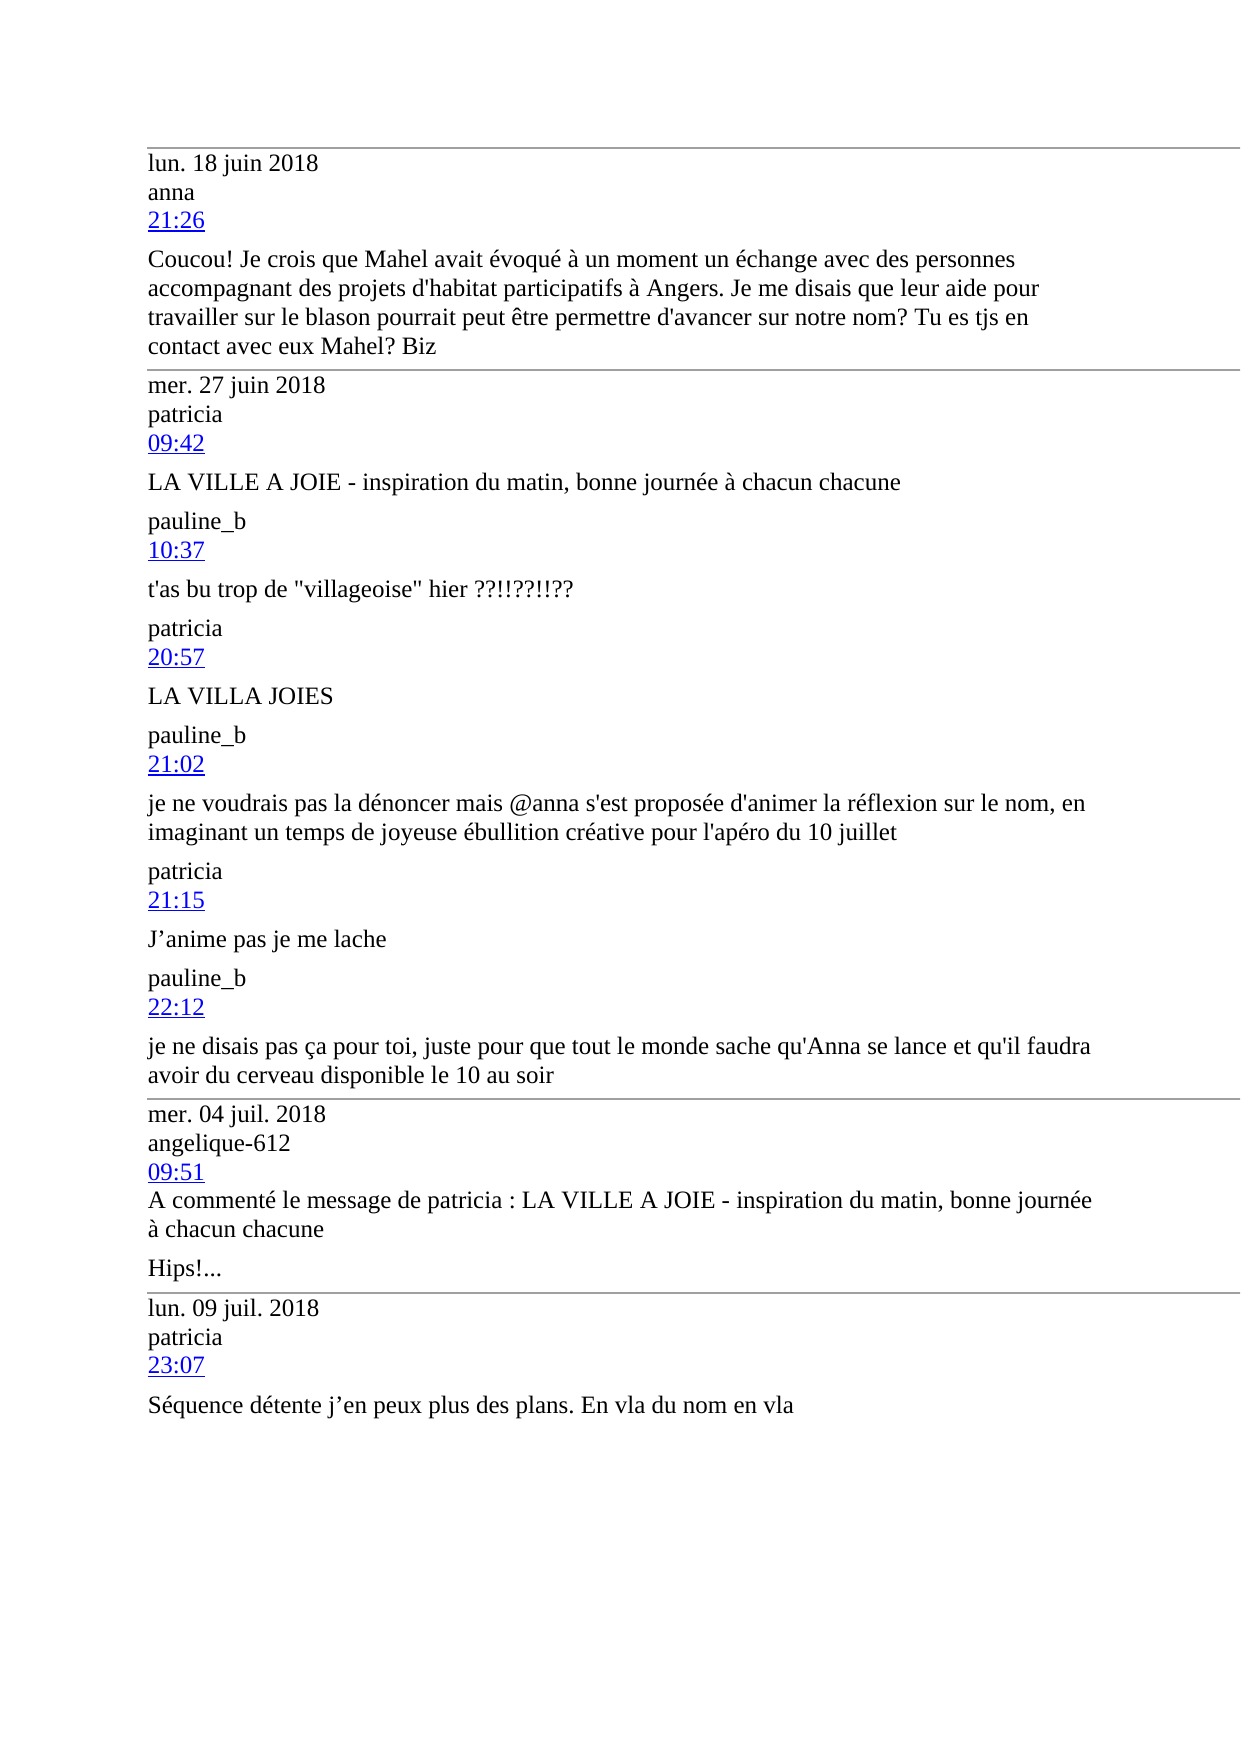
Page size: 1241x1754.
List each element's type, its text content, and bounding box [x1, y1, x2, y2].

text lun. 09 juil. 2018 [148, 1294, 1093, 1322]
text 21:15 [148, 885, 1093, 914]
text Coucou! Je crois que Mahel avait évoqué à un moment un échange avec des personnes accompagnant des projets d'habitat participatifs à Angers. Je me disais que leur aide pour travailler sur le blason pourrait peut être permettre d'avancer sur notre nom? Tu es tjs en contact avec eux Mahel? Biz [148, 244, 1093, 359]
text 21:26 [148, 205, 1093, 234]
text 10:37 [148, 535, 1093, 564]
text je ne voudrais pas la dénoncer mais @anna s'est proposée d'animer la réflexion sur le nom, en imaginant un temps de joyeuse ébullition créative pour l'apéro du 10 juillet [148, 788, 1093, 846]
text Hips!... [148, 1253, 1093, 1282]
text 21:02 [148, 749, 1093, 778]
text t'as bu trop de "villageoise" hier ??!!??!!?? [148, 574, 1093, 603]
text mer. 04 juil. 2018 [148, 1100, 1093, 1128]
text mer. 27 juin 2018 [148, 371, 1093, 399]
text A commenté le message de patricia : LA VILLE A JOIE - inspiration du matin, bonne journée à chacun chacune [148, 1186, 1093, 1243]
text patricia [148, 1322, 1093, 1351]
text anna [148, 177, 1093, 205]
text J’anime pas je me lache [148, 924, 1093, 953]
text LA VILLE A JOIE - inspiration du matin, bonne journée à chacun chacune [148, 467, 1093, 496]
text 22:12 [148, 992, 1093, 1021]
text pauline_b [148, 506, 1093, 535]
text LA VILLA JOIES [148, 681, 1093, 710]
text pauline_b [148, 963, 1093, 992]
text 20:57 [148, 642, 1093, 671]
text Séquence détente j’en peux plus des plans. En vla du nom en vla [148, 1390, 1093, 1418]
text 09:42 [148, 428, 1093, 457]
text je ne disais pas ça pour toi, juste pour que tout le monde sache qu'Anna se lance et qu'il faudra avoir du cerveau disponible le 10 au soir [148, 1031, 1093, 1089]
text patricia [148, 856, 1093, 885]
text patricia [148, 399, 1093, 428]
text 09:51 [148, 1157, 1093, 1186]
text angelique-612 [148, 1128, 1093, 1157]
text 23:07 [148, 1351, 1093, 1379]
text lun. 18 juin 2018 [148, 149, 1093, 177]
text pauline_b [148, 720, 1093, 749]
text patricia [148, 613, 1093, 642]
